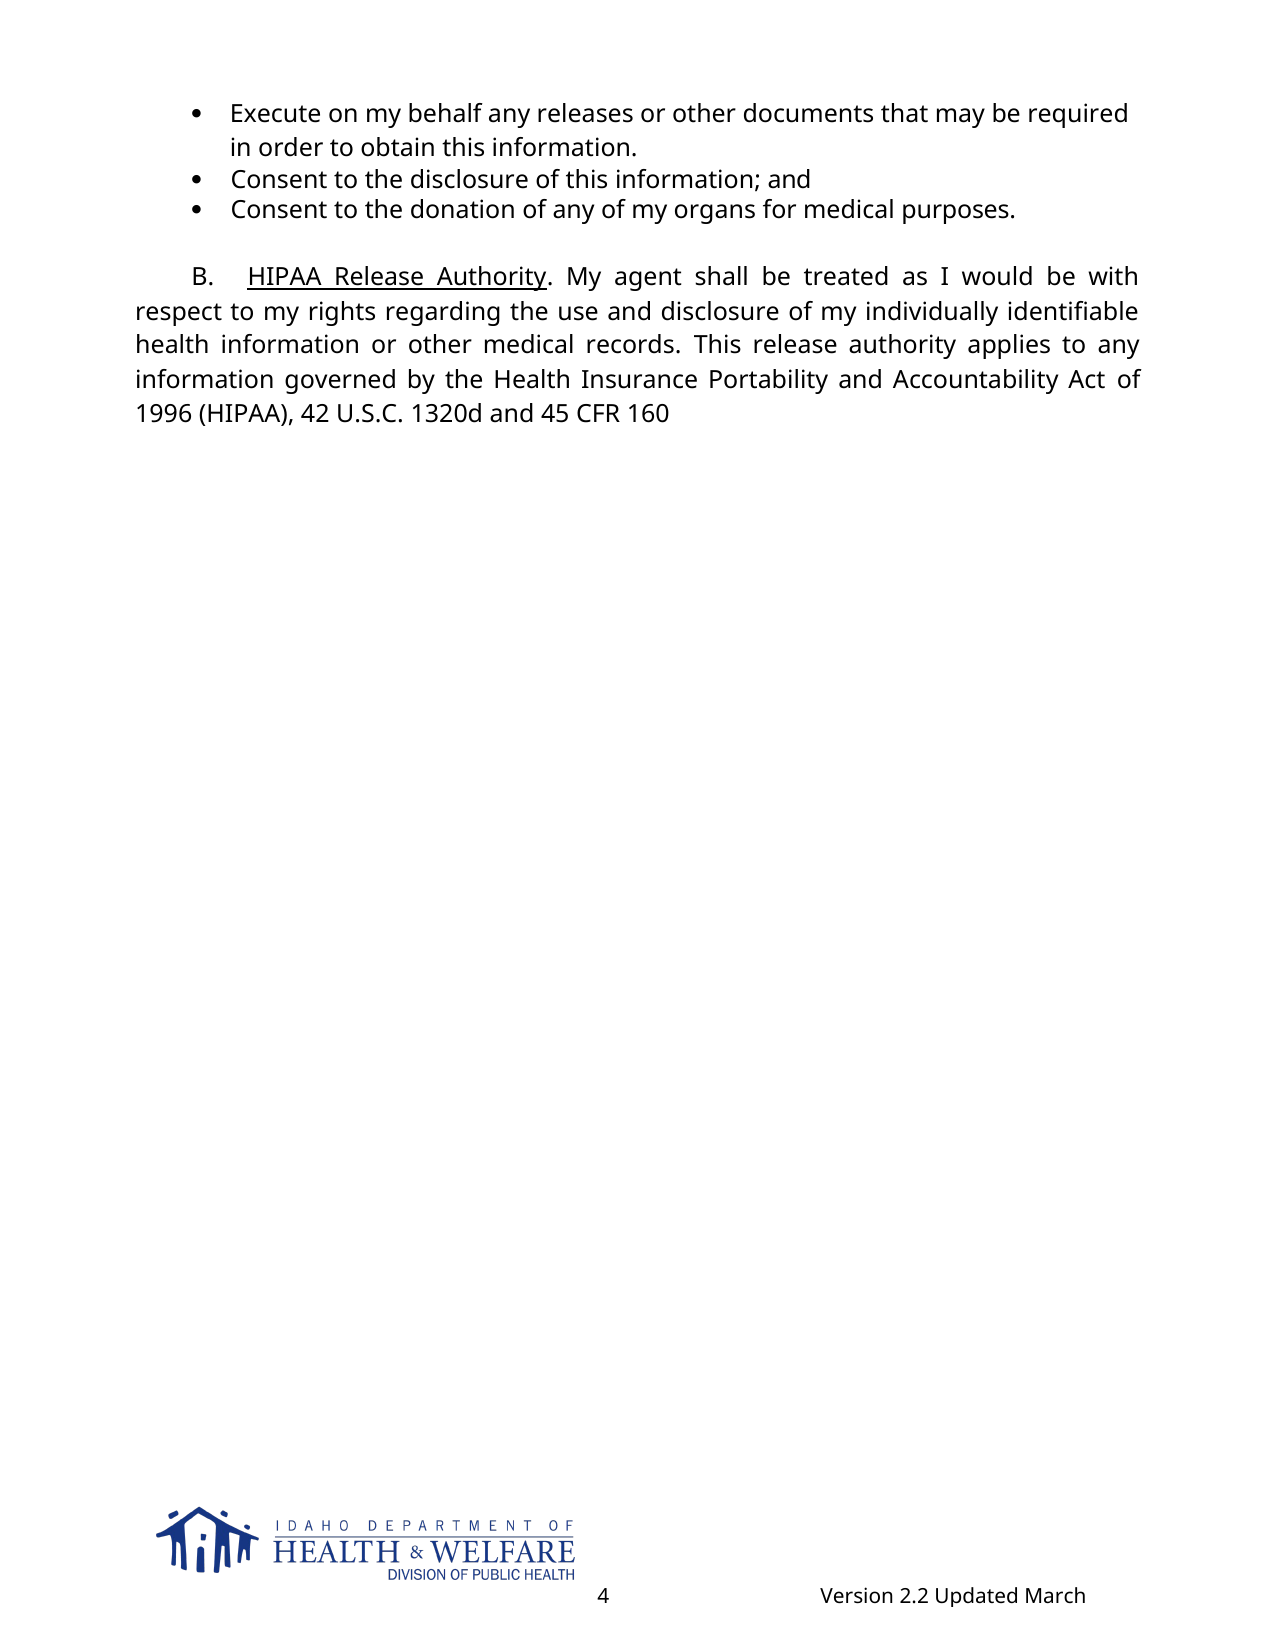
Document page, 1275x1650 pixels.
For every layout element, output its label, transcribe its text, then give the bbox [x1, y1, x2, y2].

list Execute on my behalf any releases or other documents that may be required in order to obtain this information. [192, 96, 1141, 164]
list Consent to the donation of any of my organs for medical purposes. [192, 194, 1200, 225]
list Consent to the disclosure of this information; and [192, 164, 1200, 194]
list HIPAA Release Authority. My agent shall be treated as I would be with respect to my rights regarding the use and disclosure of my individually identifiable health information or other medical records. This release authority applies to any information governed by the Health Insurance Portability and Accountability Act of 1996 (HIPAA), 42 U.S.C. 1320d and 45 CFR 160 [135, 259, 1140, 429]
